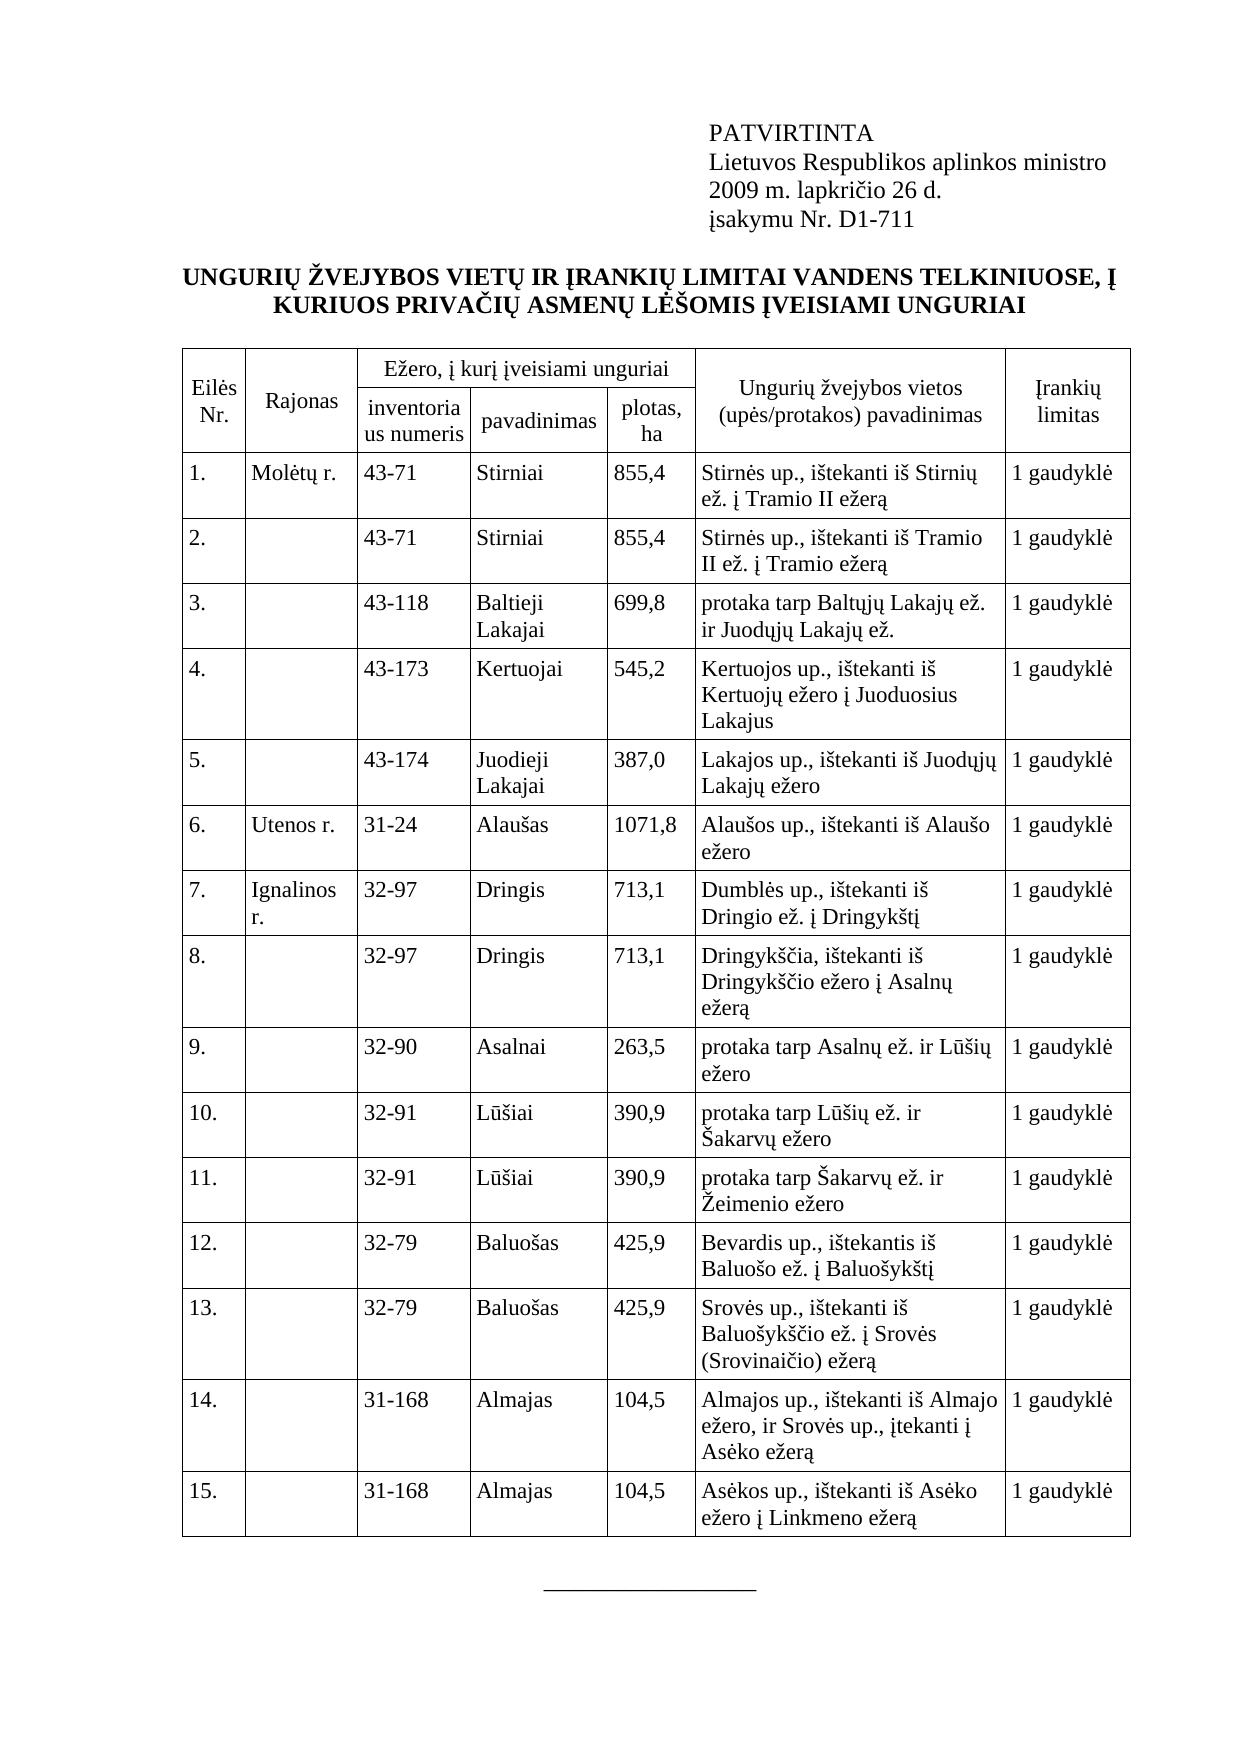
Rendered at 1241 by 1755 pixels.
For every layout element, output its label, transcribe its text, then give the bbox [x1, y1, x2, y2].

table_cell Lūšiai [471, 1093, 607, 1157]
text _________________ [177, 1566, 1122, 1594]
table_cell 1 gaudyklė [1006, 1093, 1130, 1157]
table_cell 1 gaudyklė [1006, 584, 1130, 648]
table_cell 7. [183, 871, 245, 935]
table_cell Utenos r. [246, 806, 357, 870]
table_cell 1 gaudyklė [1006, 519, 1130, 583]
table_cell 43-174 [358, 740, 470, 804]
table_cell Dringis [471, 871, 607, 935]
table_cell [246, 1380, 357, 1471]
table_cell [246, 649, 357, 739]
table_cell 15. [183, 1472, 245, 1536]
table_cell 1 gaudyklė [1006, 1289, 1130, 1379]
table_cell plotas, ha [608, 388, 695, 452]
table_cell [246, 1223, 357, 1287]
table_cell 32-97 [358, 936, 470, 1027]
table_cell [246, 936, 357, 1027]
table_cell 43-173 [358, 649, 470, 739]
table_cell [246, 1472, 357, 1536]
table_cell 699,8 [608, 584, 695, 648]
table_cell 43-71 [358, 453, 470, 517]
table_cell 713,1 [608, 936, 695, 1027]
table_header Ungurių žvejybos vietos (upės/protakos) pavadinimas [696, 349, 1005, 452]
table_cell Kertuojai [471, 649, 607, 739]
table_cell 32-91 [358, 1158, 470, 1222]
table_cell 12. [183, 1223, 245, 1287]
table_cell Kertuojos up., ištekanti iš Kertuojų ežero į Juoduosius Lakajus [696, 649, 1005, 739]
table_cell 390,9 [608, 1093, 695, 1157]
table_cell 1 gaudyklė [1006, 740, 1130, 804]
table_cell Baltieji Lakajai [471, 584, 607, 648]
table_cell 545,2 [608, 649, 695, 739]
table_cell [246, 1093, 357, 1157]
text 2009 m. lapkričio 26 d. [177, 176, 1122, 204]
table_cell Asėkos up., ištekanti iš Asėko ežero į Linkmeno ežerą [696, 1472, 1005, 1536]
table_cell 1 gaudyklė [1006, 1028, 1130, 1092]
table_cell 6. [183, 806, 245, 870]
table_cell Stirnės up., ištekanti iš Tramio II ež. į Tramio ežerą [696, 519, 1005, 583]
table_cell [246, 584, 357, 648]
text PATVIRTINTA [177, 118, 1122, 147]
table_cell 1 gaudyklė [1006, 1223, 1130, 1287]
table_cell 387,0 [608, 740, 695, 804]
table_cell Asalnai [471, 1028, 607, 1092]
table_cell [246, 1158, 357, 1222]
table_cell Ignalinos r. [246, 871, 357, 935]
table_header Įrankių limitas [1006, 349, 1130, 452]
table_cell 31-168 [358, 1380, 470, 1471]
table_cell Almajas [471, 1472, 607, 1536]
table_cell 14. [183, 1380, 245, 1471]
table_cell Almajos up., ištekanti iš Almajo ežero, ir Srovės up., įtekanti į Asėko ežerą [696, 1380, 1005, 1471]
table_cell [246, 1028, 357, 1092]
table_cell 9. [183, 1028, 245, 1092]
table_cell 43-71 [358, 519, 470, 583]
table_cell 4. [183, 649, 245, 739]
table_cell 425,9 [608, 1289, 695, 1379]
table_cell Lūšiai [471, 1158, 607, 1222]
text įsakymu Nr. D1-711 [177, 204, 1122, 233]
table_cell 1071,8 [608, 806, 695, 870]
table_cell 1 gaudyklė [1006, 1472, 1130, 1536]
table_cell 713,1 [608, 871, 695, 935]
table_cell 13. [183, 1289, 245, 1379]
table_cell 2. [183, 519, 245, 583]
table_cell 1. [183, 453, 245, 517]
table_cell pavadinimas [471, 388, 607, 452]
table_cell 1 gaudyklė [1006, 649, 1130, 739]
table_cell Dringykščia, ištekanti iš Dringykščio ežero į Asalnų ežerą [696, 936, 1005, 1027]
table_cell 32-97 [358, 871, 470, 935]
table_cell 32-91 [358, 1093, 470, 1157]
table_cell Alaušos up., ištekanti iš Alaušo ežero [696, 806, 1005, 870]
text Lietuvos Respublikos aplinkos ministro [177, 147, 1122, 176]
table_cell 263,5 [608, 1028, 695, 1092]
table_header Ežero, į kurį įveisiami unguriai [358, 349, 695, 387]
table_cell 5. [183, 740, 245, 804]
table_cell Molėtų r. [246, 453, 357, 517]
table_cell 855,4 [608, 519, 695, 583]
table_cell 1 gaudyklė [1006, 1158, 1130, 1222]
table_cell [246, 740, 357, 804]
table_cell [246, 519, 357, 583]
table_cell protaka tarp Lūšių ež. ir Šakarvų ežero [696, 1093, 1005, 1157]
table_cell [246, 1289, 357, 1379]
table_header Rajonas [246, 349, 357, 452]
table_cell 1 gaudyklė [1006, 1380, 1130, 1471]
table_cell 31-168 [358, 1472, 470, 1536]
table_cell Lakajos up., ištekanti iš Juodųjų Lakajų ežero [696, 740, 1005, 804]
table_cell 1 gaudyklė [1006, 453, 1130, 517]
table_cell 10. [183, 1093, 245, 1157]
table_cell 31-24 [358, 806, 470, 870]
table_cell inventoriaus numeris [358, 388, 470, 452]
table_cell Bevardis up., ištekantis iš Baluošo ež. į Baluošykštį [696, 1223, 1005, 1287]
table_cell 32-79 [358, 1223, 470, 1287]
table_cell 855,4 [608, 453, 695, 517]
table_cell protaka tarp Šakarvų ež. ir Žeimenio ežero [696, 1158, 1005, 1222]
table_cell Stirniai [471, 453, 607, 517]
table_cell Dumblės up., ištekanti iš Dringio ež. į Dringykštį [696, 871, 1005, 935]
table_cell Stirniai [471, 519, 607, 583]
table_cell 390,9 [608, 1158, 695, 1222]
table_cell Alaušas [471, 806, 607, 870]
table_cell Dringis [471, 936, 607, 1027]
table_cell 1 gaudyklė [1006, 936, 1130, 1027]
text UNGURIŲ ŽVEJYBOS VIETŲ IR ĮRANKIŲ LIMITAI VANDENS TELKINIUOSE, Į KURIUOS PRIVAČIŲ ASMENŲ LĖŠOMIS ĮVEISIAMI UNGURIAI [177, 262, 1122, 319]
table_cell Baluošas [471, 1223, 607, 1287]
table_cell 104,5 [608, 1380, 695, 1471]
table_cell 3. [183, 584, 245, 648]
table_cell 1 gaudyklė [1006, 871, 1130, 935]
table_cell protaka tarp Asalnų ež. ir Lūšių ežero [696, 1028, 1005, 1092]
table_cell Srovės up., ištekanti iš Baluošykščio ež. į Srovės (Srovinaičio) ežerą [696, 1289, 1005, 1379]
table_cell Juodieji Lakajai [471, 740, 607, 804]
table_cell 1 gaudyklė [1006, 806, 1130, 870]
table_cell 32-79 [358, 1289, 470, 1379]
table_cell Stirnės up., ištekanti iš Stirnių ež. į Tramio II ežerą [696, 453, 1005, 517]
table_cell 104,5 [608, 1472, 695, 1536]
table_cell Almajas [471, 1380, 607, 1471]
table_cell Baluošas [471, 1289, 607, 1379]
table_cell 8. [183, 936, 245, 1027]
table_cell 43-118 [358, 584, 470, 648]
table_cell 32-90 [358, 1028, 470, 1092]
table_header Eilės Nr. [183, 349, 245, 452]
table_cell 11. [183, 1158, 245, 1222]
table_cell 425,9 [608, 1223, 695, 1287]
table_cell protaka tarp Baltųjų Lakajų ež. ir Juodųjų Lakajų ež. [696, 584, 1005, 648]
